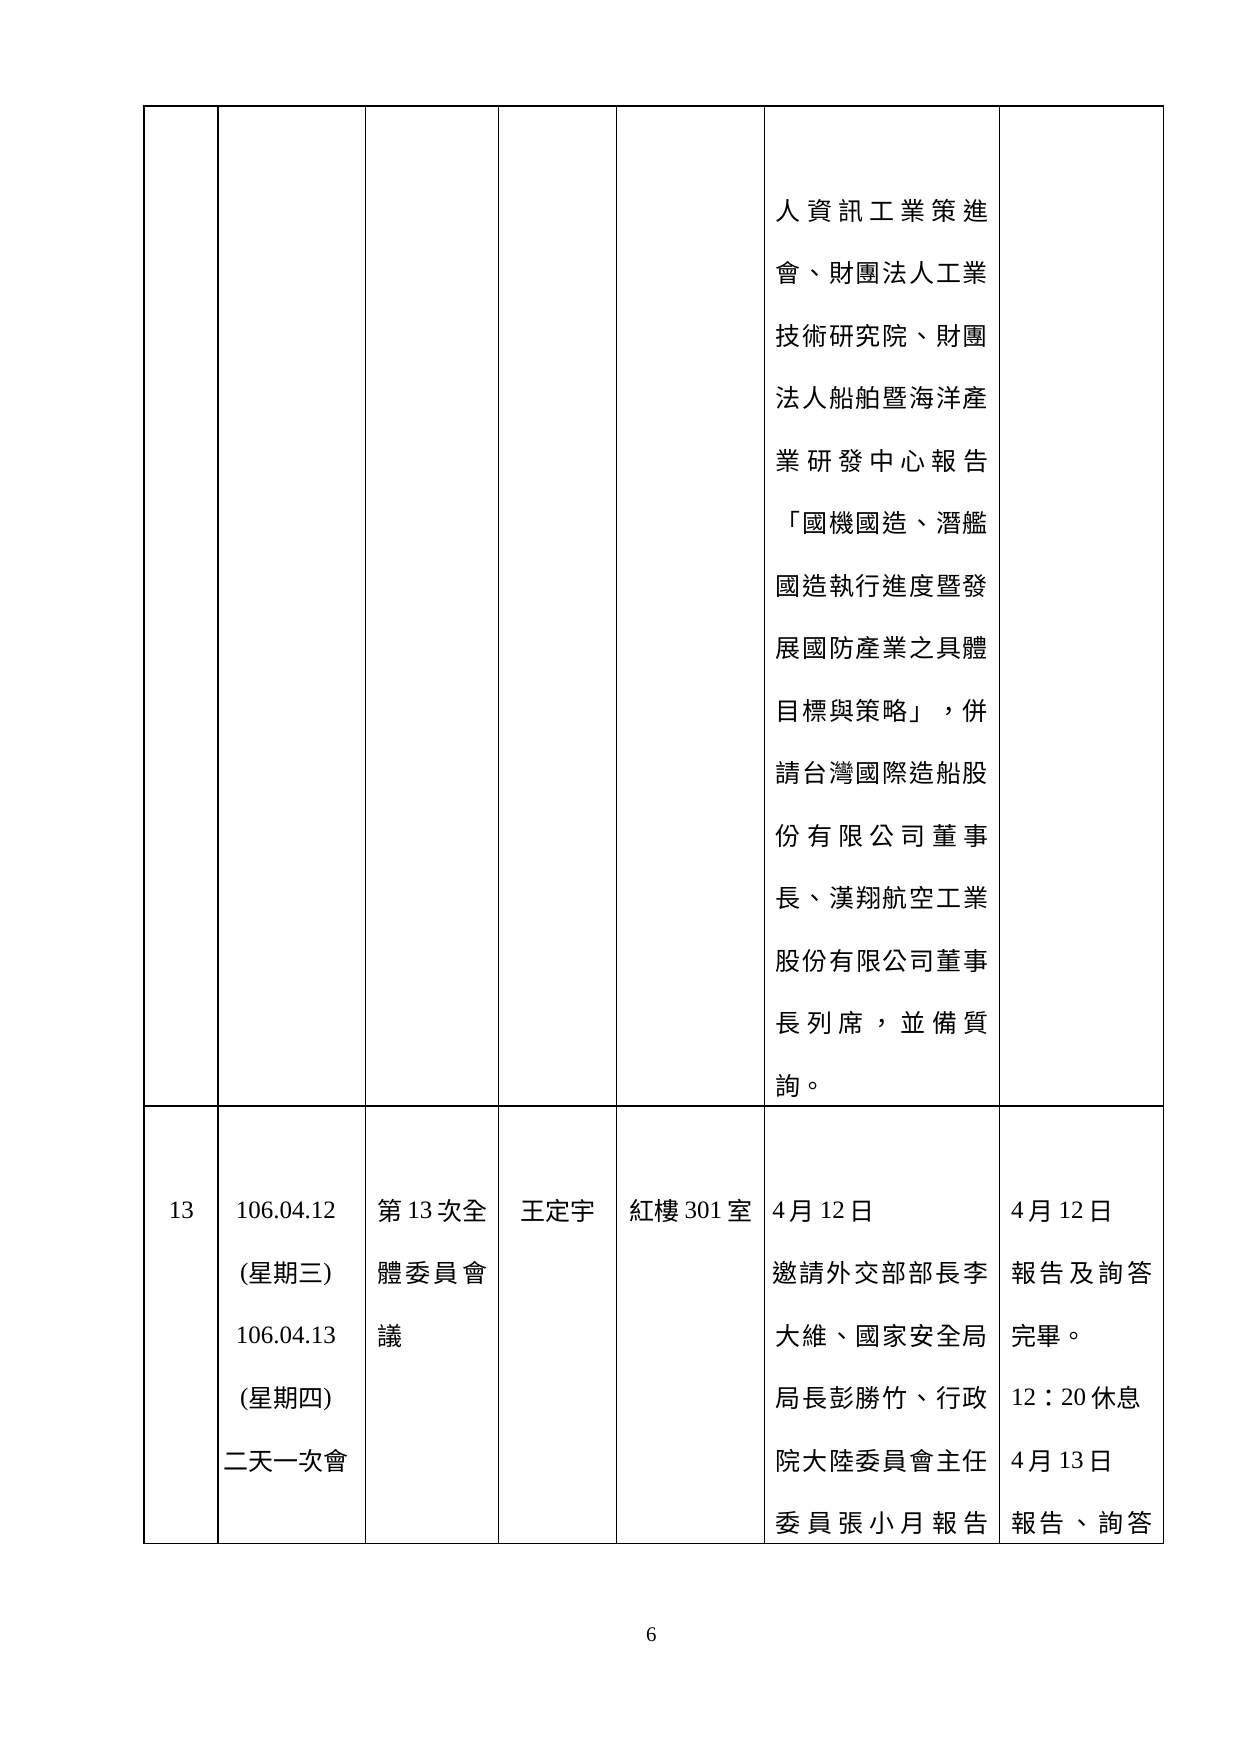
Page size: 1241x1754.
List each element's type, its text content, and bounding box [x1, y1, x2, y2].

table_cell [145, 107, 217, 1105]
table_cell 人資訊工業策進會、財團法人工業技術研究院、財團法人船舶暨海洋產業研發中心報告「國機國造、潛艦國造執行進度暨發展國防產業之具體目標與策略」，併請台灣國際造船股份有限公司董事長、漢翔航空工業股份有限公司董事長列席，並備質詢。 [765, 107, 999, 1105]
table_cell 第13次全體委員會議 [366, 1107, 498, 1543]
table_cell [1000, 107, 1163, 1105]
table_cell [617, 107, 764, 1105]
table_cell [366, 107, 498, 1105]
table_cell 王定宇 [499, 1107, 616, 1543]
table_cell [219, 107, 365, 1105]
table_cell 13 [145, 1107, 217, 1543]
table_cell 106.04.12 (星期三) 106.04.13 (星期四) 二天一次會 [219, 1107, 365, 1543]
table_cell 紅樓301室 [617, 1107, 764, 1543]
table_cell 4月12日 邀請外交部部長李大維、國家安全局局長彭勝竹、行政院大陸委員會主任委員張小月報告 [765, 1107, 999, 1543]
table_cell 4月12日 報告及詢答完畢。 12：20休息 4月13日 報告、詢答 [1000, 1107, 1163, 1543]
table_cell [499, 107, 616, 1105]
